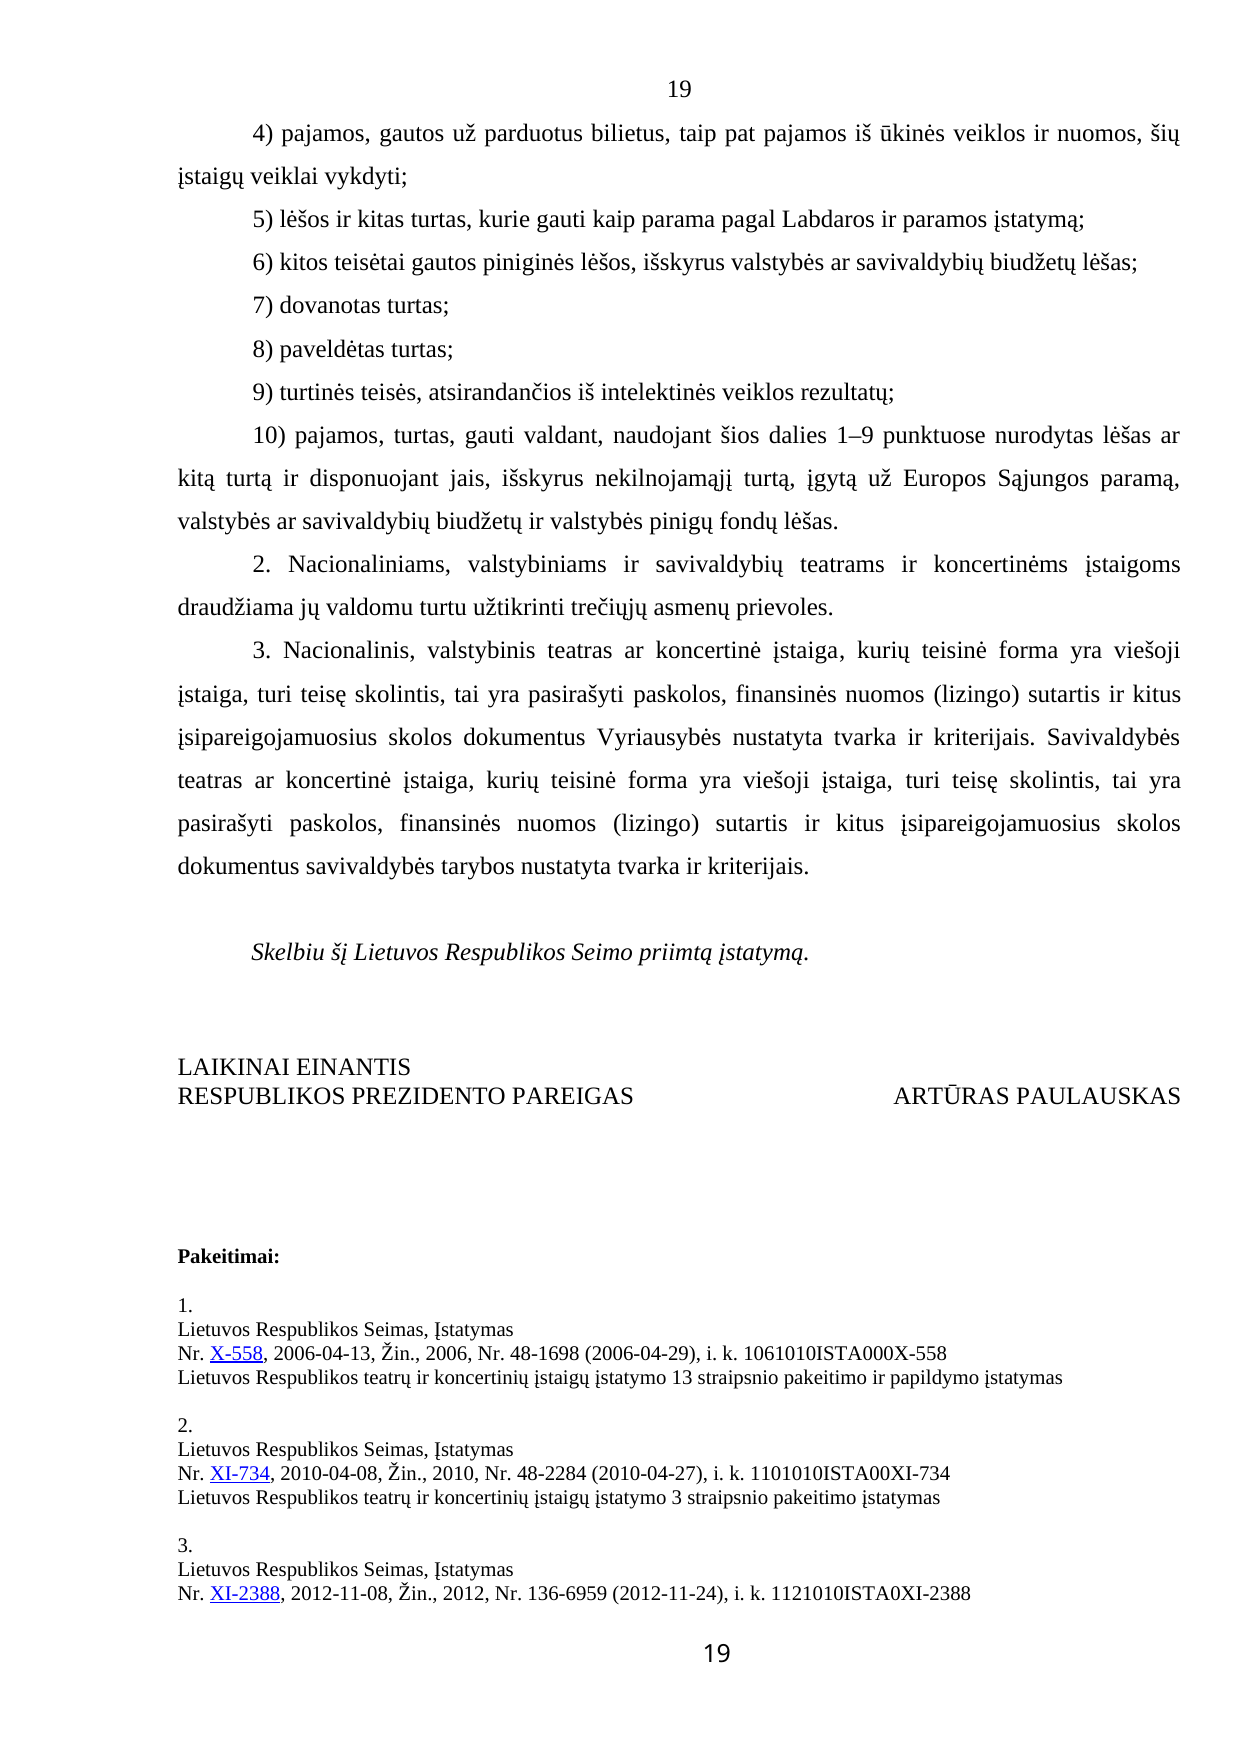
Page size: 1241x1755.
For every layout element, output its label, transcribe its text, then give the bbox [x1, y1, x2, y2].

text 3. Nacionalinis, valstybinis teatras ar koncertinė įstaiga, kurių teisinė forma yra viešoji įstaiga, turi teisę skolintis, tai yra pasirašyti paskolos, finansinės nuomos (lizingo) sutartis ir kitus įsipareigojamuosius skolos dokumentus Vyriausybės nustatyta tvarka ir kriterijais. Savivaldybės teatras ar koncertinė įstaiga, kurių teisinė forma yra viešoji įstaiga, turi teisę skolintis, tai yra pasirašyti paskolos, finansinės nuomos (lizingo) sutartis ir kitus įsipareigojamuosius skolos dokumentus savivaldybės tarybos nustatyta tvarka ir kriterijais. [177, 636, 1181, 880]
text Nr. X-558, 2006-04-13, Žin., 2006, Nr. 48-1698 (2006-04-29), i. k. 1061010ISTA000X-558 [177, 1341, 1181, 1365]
text 2. Nacionaliniams, valstybiniams ir savivaldybių teatrams ir koncertinėms įstaigoms draudžiama jų valdomu turtu užtikrinti trečiųjų asmenų prievoles. [177, 549, 1181, 621]
text Nr. XI-734, 2010-04-08, Žin., 2010, Nr. 48-2284 (2010-04-27), i. k. 1101010ISTA00XI-734 [177, 1461, 1181, 1485]
text LAIKINAI EINANTIS [177, 1052, 1181, 1081]
text 9) turtinės teisės, atsirandančios iš intelektinės veiklos rezultatų; [177, 377, 1181, 406]
text Lietuvos Respublikos teatrų ir koncertinių įstaigų įstatymo 3 straipsnio pakeitimo įstatymas [177, 1485, 1181, 1509]
text 2. [177, 1413, 1181, 1437]
text Lietuvos Respublikos Seimas, Įstatymas [177, 1557, 1181, 1581]
text RESPUBLIKOS PREZIDENTO PAREIGAS ARTŪRAS PAULAUSKAS [177, 1081, 1181, 1110]
text 3. [177, 1533, 1181, 1557]
text Lietuvos Respublikos Seimas, Įstatymas [177, 1317, 1181, 1341]
text 8) paveldėtas turtas; [177, 334, 1181, 362]
text 10) pajamos, turtas, gauti valdant, naudojant šios dalies 1–9 punktuose nurodytas lėšas ar kitą turtą ir disponuojant jais, išskyrus nekilnojamąjį turtą, įgytą už Europos Sąjungos paramą, valstybės ar savivaldybių biudžetų ir valstybės pinigų fondų lėšas. [177, 420, 1181, 535]
text Lietuvos Respublikos teatrų ir koncertinių įstaigų įstatymo 13 straipsnio pakeitimo ir papildymo įstatymas [177, 1365, 1181, 1389]
text 7) dovanotas turtas; [177, 291, 1181, 319]
text 6) kitos teisėtai gautos piniginės lėšos, išskyrus valstybės ar savivaldybių biudžetų lėšas; [177, 247, 1181, 276]
text 4) pajamos, gautos už parduotus bilietus, taip pat pajamos iš ūkinės veiklos ir nuomos, šių įstaigų veiklai vykdyti; [177, 118, 1181, 190]
text Lietuvos Respublikos Seimas, Įstatymas [177, 1437, 1181, 1461]
text Nr. XI-2388, 2012-11-08, Žin., 2012, Nr. 136-6959 (2012-11-24), i. k. 1121010ISTA0XI-2388 [177, 1581, 1181, 1605]
text 5) lėšos ir kitas turtas, kurie gauti kaip parama pagal Labdaros ir paramos įstatymą; [177, 204, 1181, 233]
text Pakeitimai: [177, 1244, 1181, 1268]
text Skelbiu šį Lietuvos Respublikos Seimo priimtą įstatymą. [177, 937, 1181, 966]
text 1. [177, 1292, 1181, 1317]
